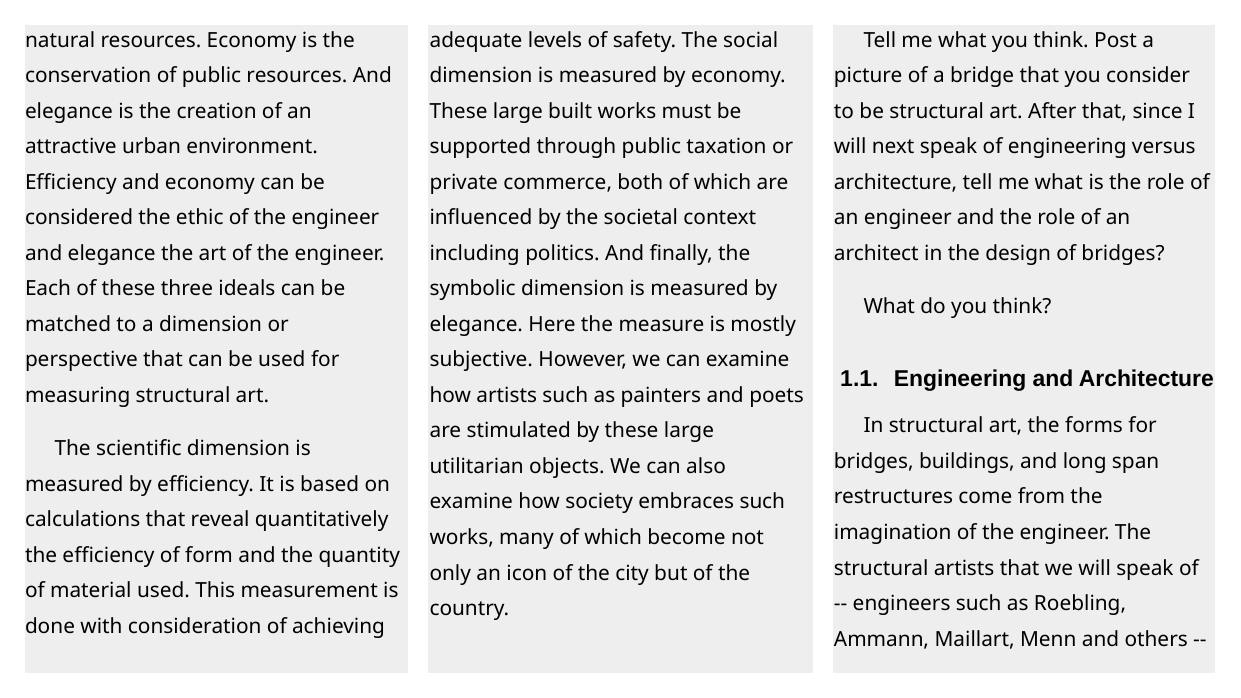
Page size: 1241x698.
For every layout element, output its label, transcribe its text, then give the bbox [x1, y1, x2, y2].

text Tell me what you think. Post a picture of a bridge that you consider to be structural art. After that, since I will next speak of engineering versus architecture, tell me what is the role of an engineer and the role of an architect in the design of bridges? [834, 25, 1215, 266]
text natural resources. Economy is the conservation of public resources. And elegance is the creation of an attractive urban environment. Efficiency and economy can be considered the ethic of the engineer and elegance the art of the engineer. Each of these three ideals can be matched to a dimension or perspective that can be used for measuring structural art. [25, 25, 406, 408]
text The scientific dimension is measured by efficiency. It is based on calculations that reveal quantitatively the efficiency of form and the quantity of material used. This measurement is done with consideration of achieving [25, 433, 406, 639]
text adequate levels of safety. The social dimension is measured by economy. These large built works must be supported through public taxation or private commerce, both of which are influenced by the societal context including politics. And finally, the symbolic dimension is measured by elegance. Here the measure is mostly subjective. However, we can examine how artists such as painters and poets are stimulated by these large utilitarian objects. We can also examine how society embraces such works, many of which become not only an icon of the city but of the country. [429, 25, 811, 622]
subtitle Engineering and Architecture [834, 365, 1215, 392]
text In structural art, the forms for bridges, buildings, and long span restructures come from the imagination of the engineer. The structural artists that we will speak of -- engineers such as Roebling, Ammann, Maillart, Menn and others [834, 411, 1215, 652]
text What do you think? [834, 291, 1215, 319]
